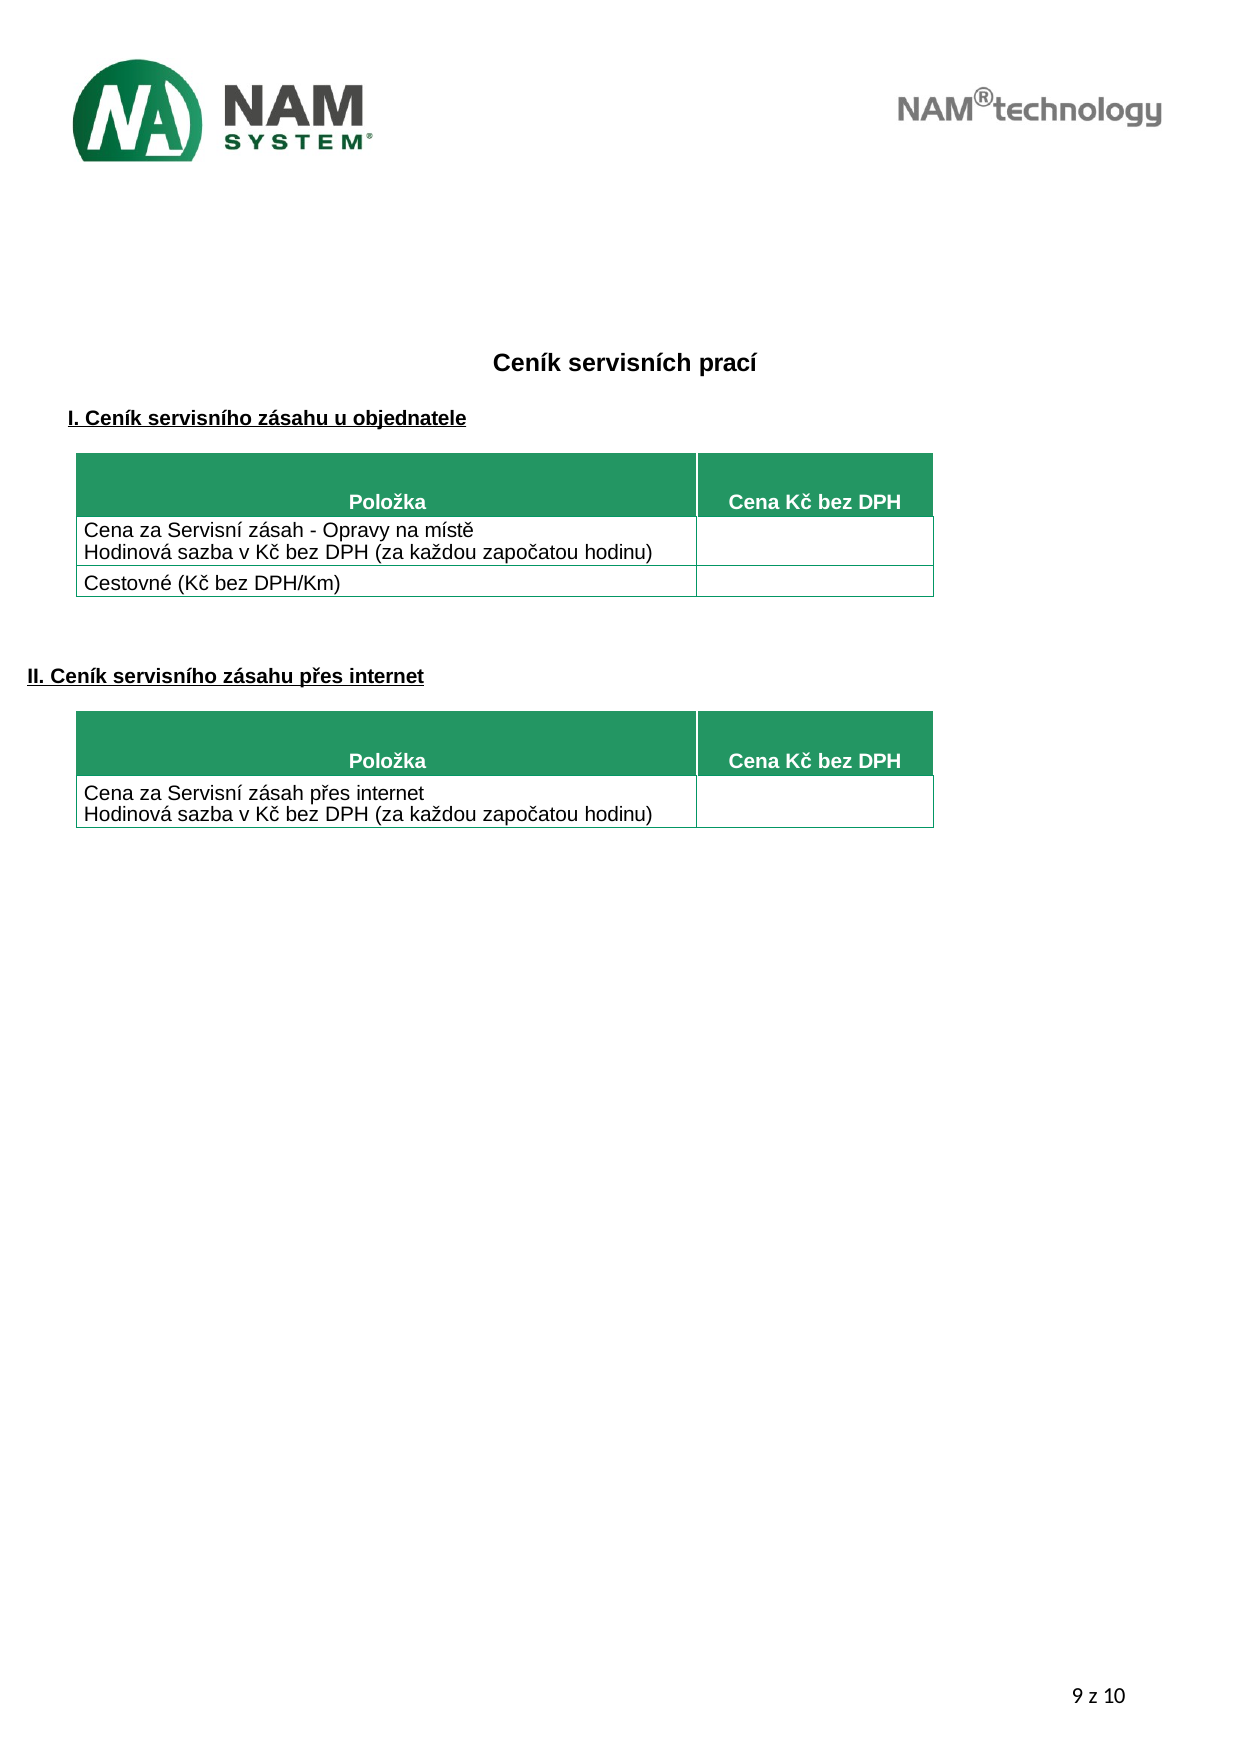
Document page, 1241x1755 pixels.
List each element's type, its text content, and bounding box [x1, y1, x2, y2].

table_header Cena Kč bez DPH [698, 711, 933, 775]
text Příloha č. 3 ke smlouvě o poskytování servisních služeb [79, 219, 1156, 253]
table_cell Cena za Servisní zásah přes internet Hodinová sazba v Kč bez DPH (za každou započatou hodinu) [77, 776, 696, 827]
table_cell [697, 566, 933, 596]
subtitle Ceník servisních prací [53, 348, 1196, 377]
table_header Cena Kč bez DPH [698, 453, 933, 516]
table_cell Cena za Servisní zásah - Opravy na místě Hodinová sazba v Kč bez DPH (za každou započatou hodinu) [77, 517, 696, 565]
table_cell [697, 776, 933, 827]
list Ceník servisního zásahu u objednatele [68, 405, 1196, 429]
table_header Položka [76, 711, 696, 775]
list Ceník servisního zásahu přes internet [27, 664, 1196, 688]
table_header Položka [76, 453, 696, 516]
table_cell Cestovné (Kč bez DPH/Km) [77, 566, 696, 596]
table_cell [697, 517, 933, 565]
